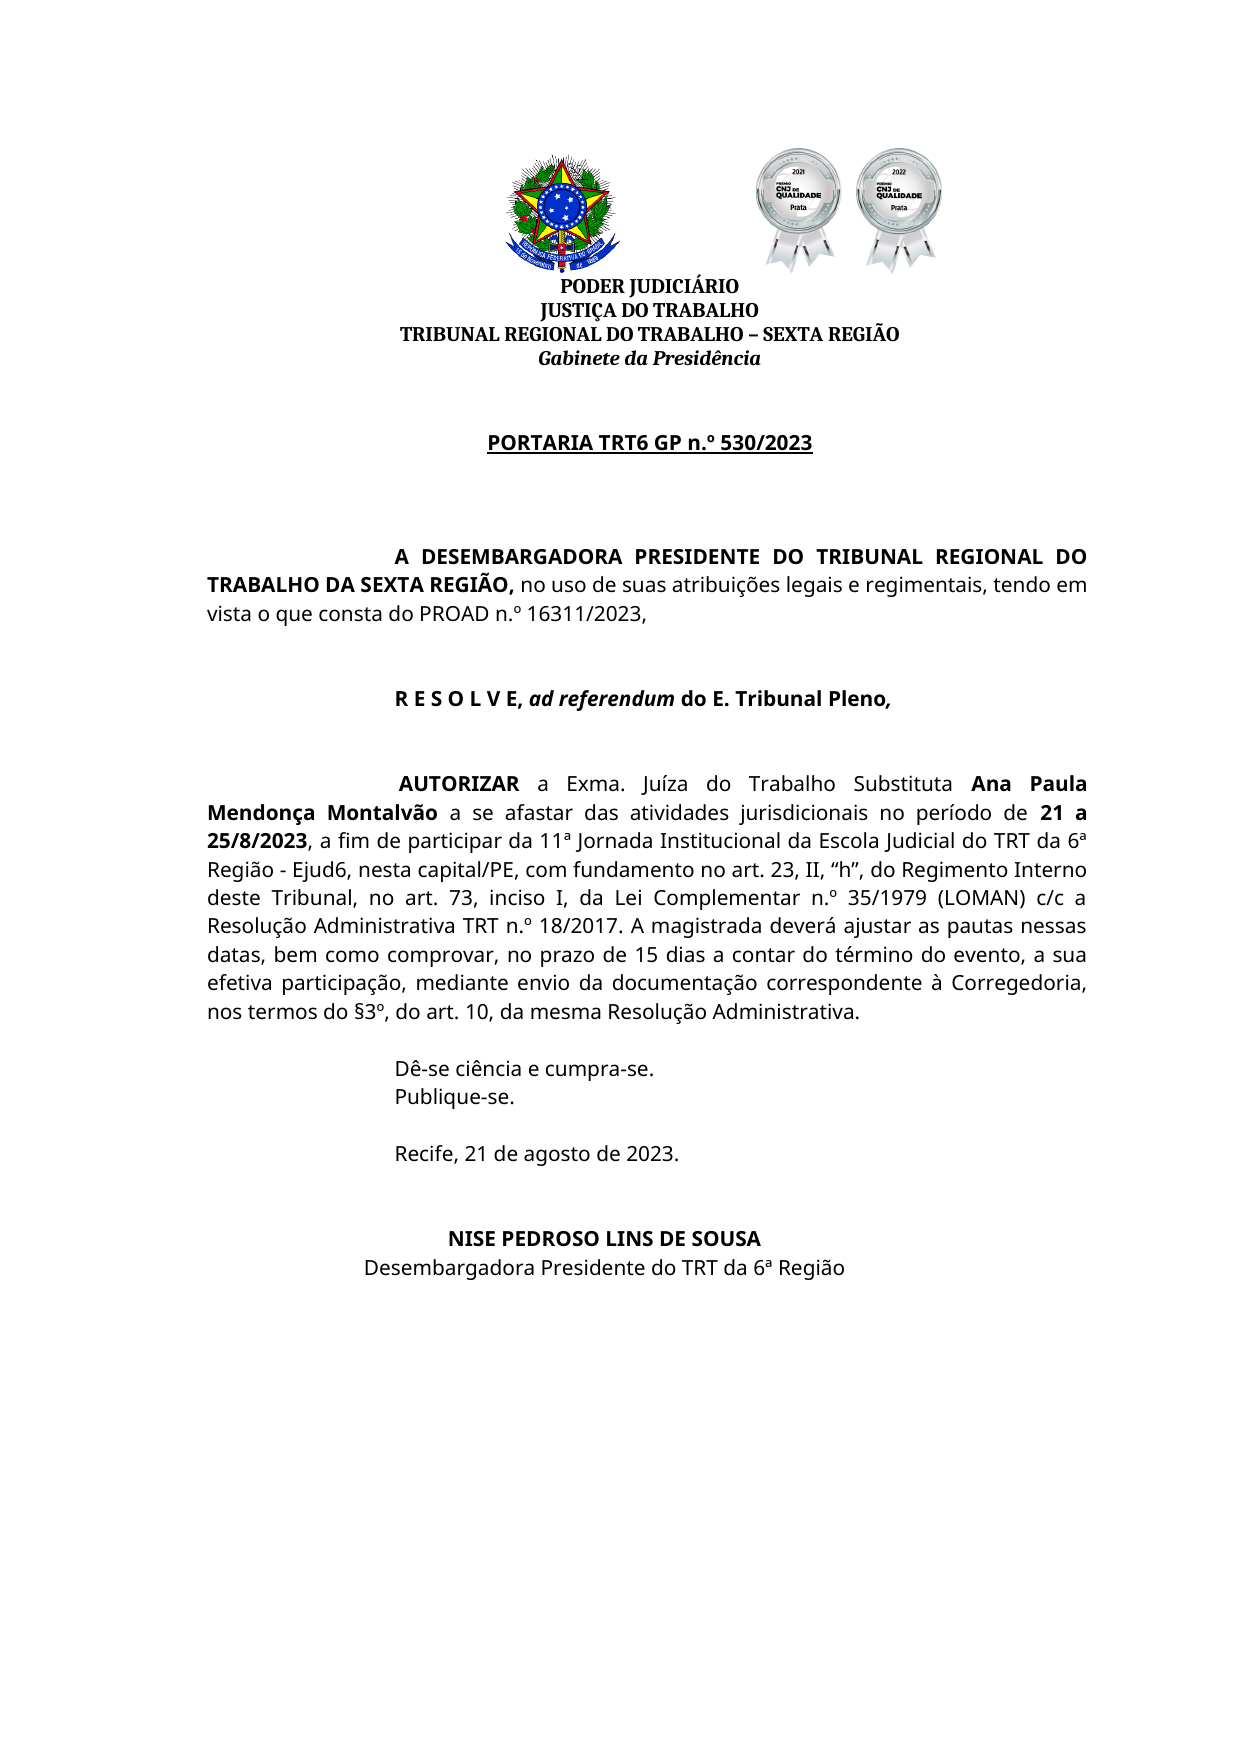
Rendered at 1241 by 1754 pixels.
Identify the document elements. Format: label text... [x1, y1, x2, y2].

text NISE PEDROSO LINS DE SOUSA [207, 1224, 1002, 1253]
picture [499, 151, 623, 275]
text AUTORIZAR a Exma. Juíza do Trabalho Substituta Ana Paula Mendonça Montalvão a se afastar das atividades jurisdicionais no período de 21 a 25/8/2023, a fim de participar da 11ª Jornada Institucional da Escola Judicial do TRT da 6ª Região - Ejud6, nesta capital/PE, com fundamento no art. 23, II, “h”, do Regimento Interno deste Tribunal, no art. 73, inciso I, da Lei Complementar n.º 35/1979 (LOMAN) c/c a Resolução Administrativa TRT n.º 18/2017. A magistrada deverá ajustar as pautas nessas datas, bem como comprovar, no prazo de 15 dias a contar do término do evento, a sua efetiva participação, mediante envio da documentação correspondente à Corregedoria, nos termos do §3º, do art. 10, da mesma Resolução Administrativa. [207, 769, 1088, 1025]
text Gabinete da Presidência [207, 347, 1092, 371]
text R E S O L V E, ad referendum do E. Tribunal Pleno, [207, 684, 1088, 713]
text JUSTIÇA DO TRABALHO [207, 299, 1092, 323]
text PODER JUDICIÁRIO [207, 275, 1092, 299]
text Desembargadora Presidente do TRT da 6ª Região [207, 1253, 1002, 1281]
picture [736, 147, 943, 275]
text Publique-se. [207, 1082, 1092, 1111]
text Dê-se ciência e cumpra-se. [207, 1054, 1092, 1082]
text TRIBUNAL REGIONAL DO TRABALHO – SEXTA REGIÃO [207, 323, 1092, 347]
text Recife, 21 de agosto de 2023. [207, 1139, 1092, 1168]
text PORTARIA TRT6 GP n.º 530/2023 [207, 428, 1092, 457]
text A DESEMBARGADORA PRESIDENTE DO TRIBUNAL REGIONAL DO TRABALHO DA SEXTA REGIÃO, no uso de suas atribuições legais e regimentais, tendo em vista o que consta do PROAD n.º 16311/2023, [207, 542, 1088, 627]
